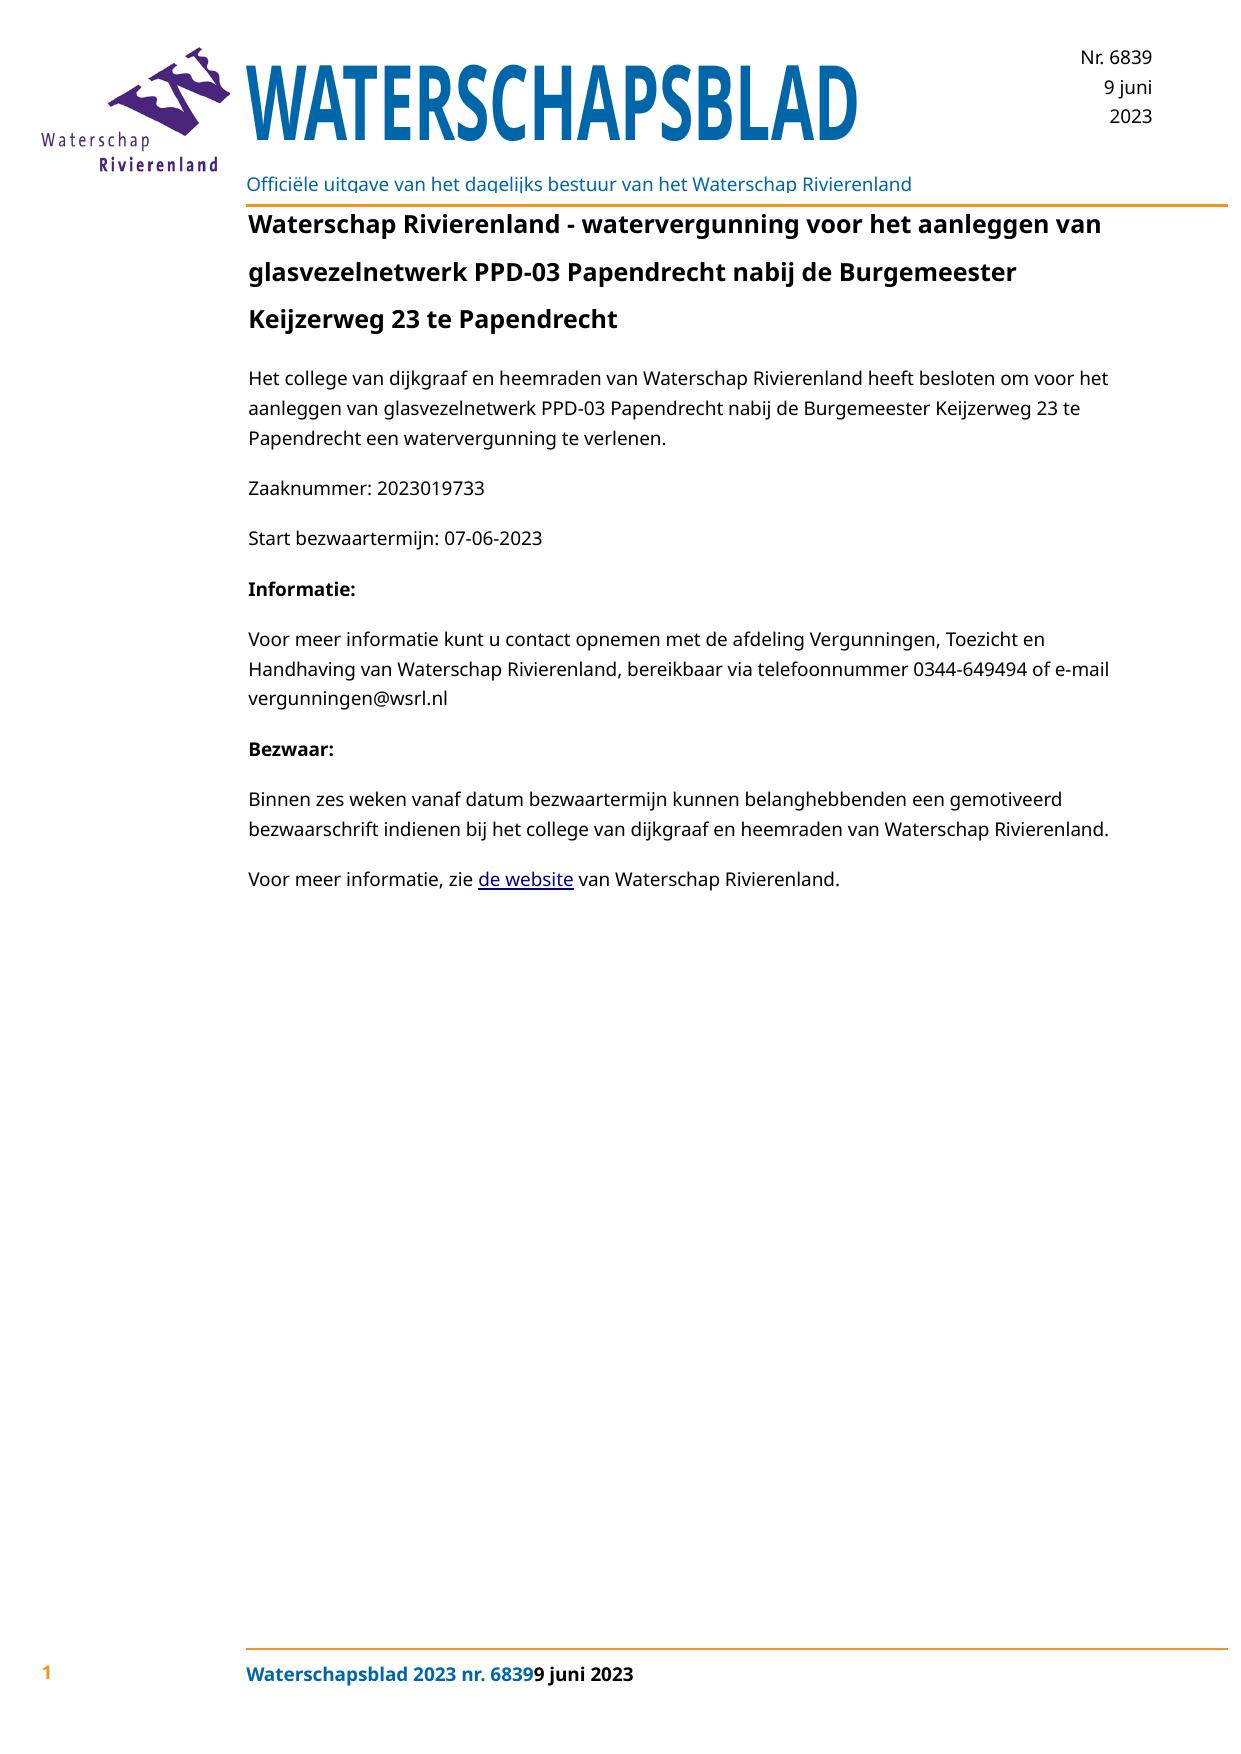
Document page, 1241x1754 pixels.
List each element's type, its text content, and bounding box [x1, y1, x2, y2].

text Voor meer informatie, zie de website van Waterschap Rivierenland. [248, 866, 1152, 892]
picture [41, 47, 231, 172]
text Voor meer informatie kunt u contact opnemen met de afdeling Vergunningen, Toezicht en Handhaving van Waterschap Rivierenland, bereikbaar via telefoonnummer 0344-649494 of e-mail vergunningen@wsrl.nl [248, 626, 1152, 711]
text Zaaknummer: 2023019733 [248, 475, 1152, 501]
text Waterschap Rivierenland - watervergunning voor het aanleggen van glasvezelnetwerk PPD-03 Papendrecht nabij de Burgemeester Keijzerweg 23 te Papendrecht [248, 207, 1152, 336]
text Bezwaar: [248, 736, 1152, 762]
text Het college van dijkgraaf en heemraden van Waterschap Rivierenland heeft besloten om voor het aanleggen van glasvezelnetwerk PPD-03 Papendrecht nabij de Burgemeester Keijzerweg 23 te Papendrecht een watervergunning te verlenen. [248, 366, 1152, 450]
text Start bezwaartermijn: 07-06-2023 [248, 526, 1152, 551]
text Binnen zes weken vanaf datum bezwaartermijn kunnen belanghebbenden een gemotiveerd bezwaarschrift indienen bij het college van dijkgraaf en heemraden van Waterschap Rivierenland. [248, 786, 1152, 842]
text Informatie: [248, 576, 1152, 602]
